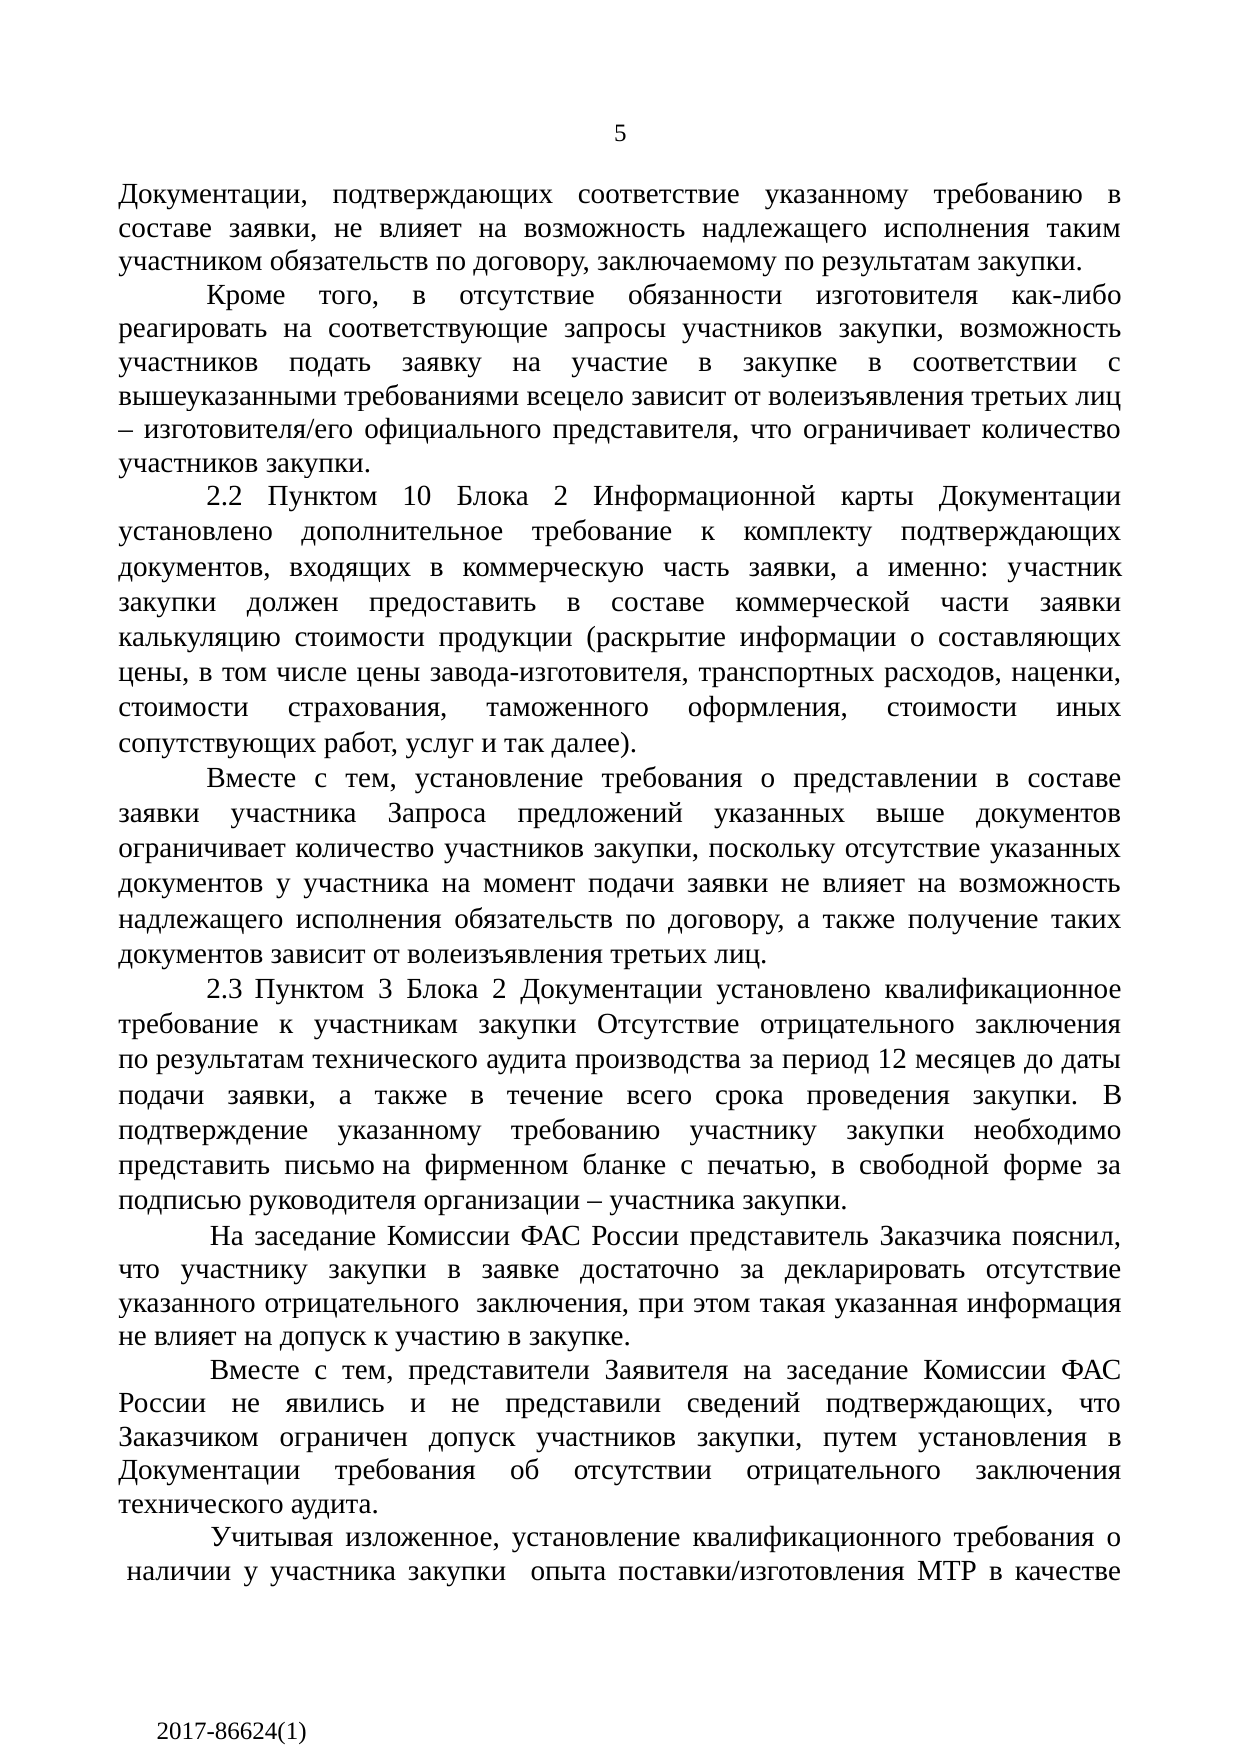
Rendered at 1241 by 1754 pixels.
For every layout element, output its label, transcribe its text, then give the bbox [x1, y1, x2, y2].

text 2.2 Пунктом 10 Блока 2 Информационной карты Документации установлено дополнительное требование к комплекту подтверждающих документов, входящих в коммерческую часть заявки, а именно: участник закупки должен предоставить в составе коммерческой части заявки калькуляцию стоимости продукции (раскрытие информации о составляющих цены, в том числе цены завода-изготовителя, транспортных расходов, наценки, стоимости страхования, таможенного оформления, стоимости иных сопутствующих работ, услуг и так далее). [118, 478, 1122, 758]
text Вместе с тем, представители Заявителя на заседание Комиссии ФАС России не явились и не представили сведений подтверждающих, что Заказчиком ограничен допуск участников закупки, путем установления в Документации требования об отсутствии отрицательного заключения технического аудита. [118, 1352, 1122, 1519]
text Вместе с тем, установление требования о представлении в составе заявки участника Запроса предложений указанных выше документов ограничивает количество участников закупки, поскольку отсутствие указанных документов у участника на момент подачи заявки не влияет на возможность надлежащего исполнения обязательств по договору, а также получение таких документов зависит от волеизъявления третьих лиц. [118, 760, 1122, 969]
list Пунктом 3 Блока 2 Документации установлено квалификационное требование к участникам закупки Отсутствие отрицательного заключения по результатам технического аудита производства за период 12 месяцев до даты подачи заявки, а также в течение всего срока проведения закупки. В подтверждение указанному требованию участнику закупки необходимо представить письмо на фирменном бланке с печатью, в свободной форме за подписью руководителя организации – участника закупки. [118, 971, 1122, 1216]
text Учитывая изложенное, установление квалификационного требования о наличии у участника закупки опыта поставки/изготовления МТР в качестве [126, 1519, 1122, 1587]
text Документации, подтверждающих соответствие указанному требованию в составе заявки, не влияет на возможность надлежащего исполнения таким участником обязательств по договору, заключаемому по результатам закупки. [118, 176, 1122, 277]
text Кроме того, в отсутствие обязанности изготовителя как-либо реагировать на соответствующие запросы участников закупки, возможность участников подать заявку на участие в закупке в соответствии с вышеуказанными требованиями всецело зависит от волеизъявления третьих лиц – изготовителя/его официального представителя, что ограничивает количество участников закупки. [118, 277, 1122, 478]
text На заседание Комиссии ФАС России представитель Заказчика пояснил, что участнику закупки в заявке достаточно за декларировать отсутствие указанного отрицательного заключения, при этом такая указанная информация не влияет на допуск к участию в закупке. [118, 1218, 1122, 1352]
